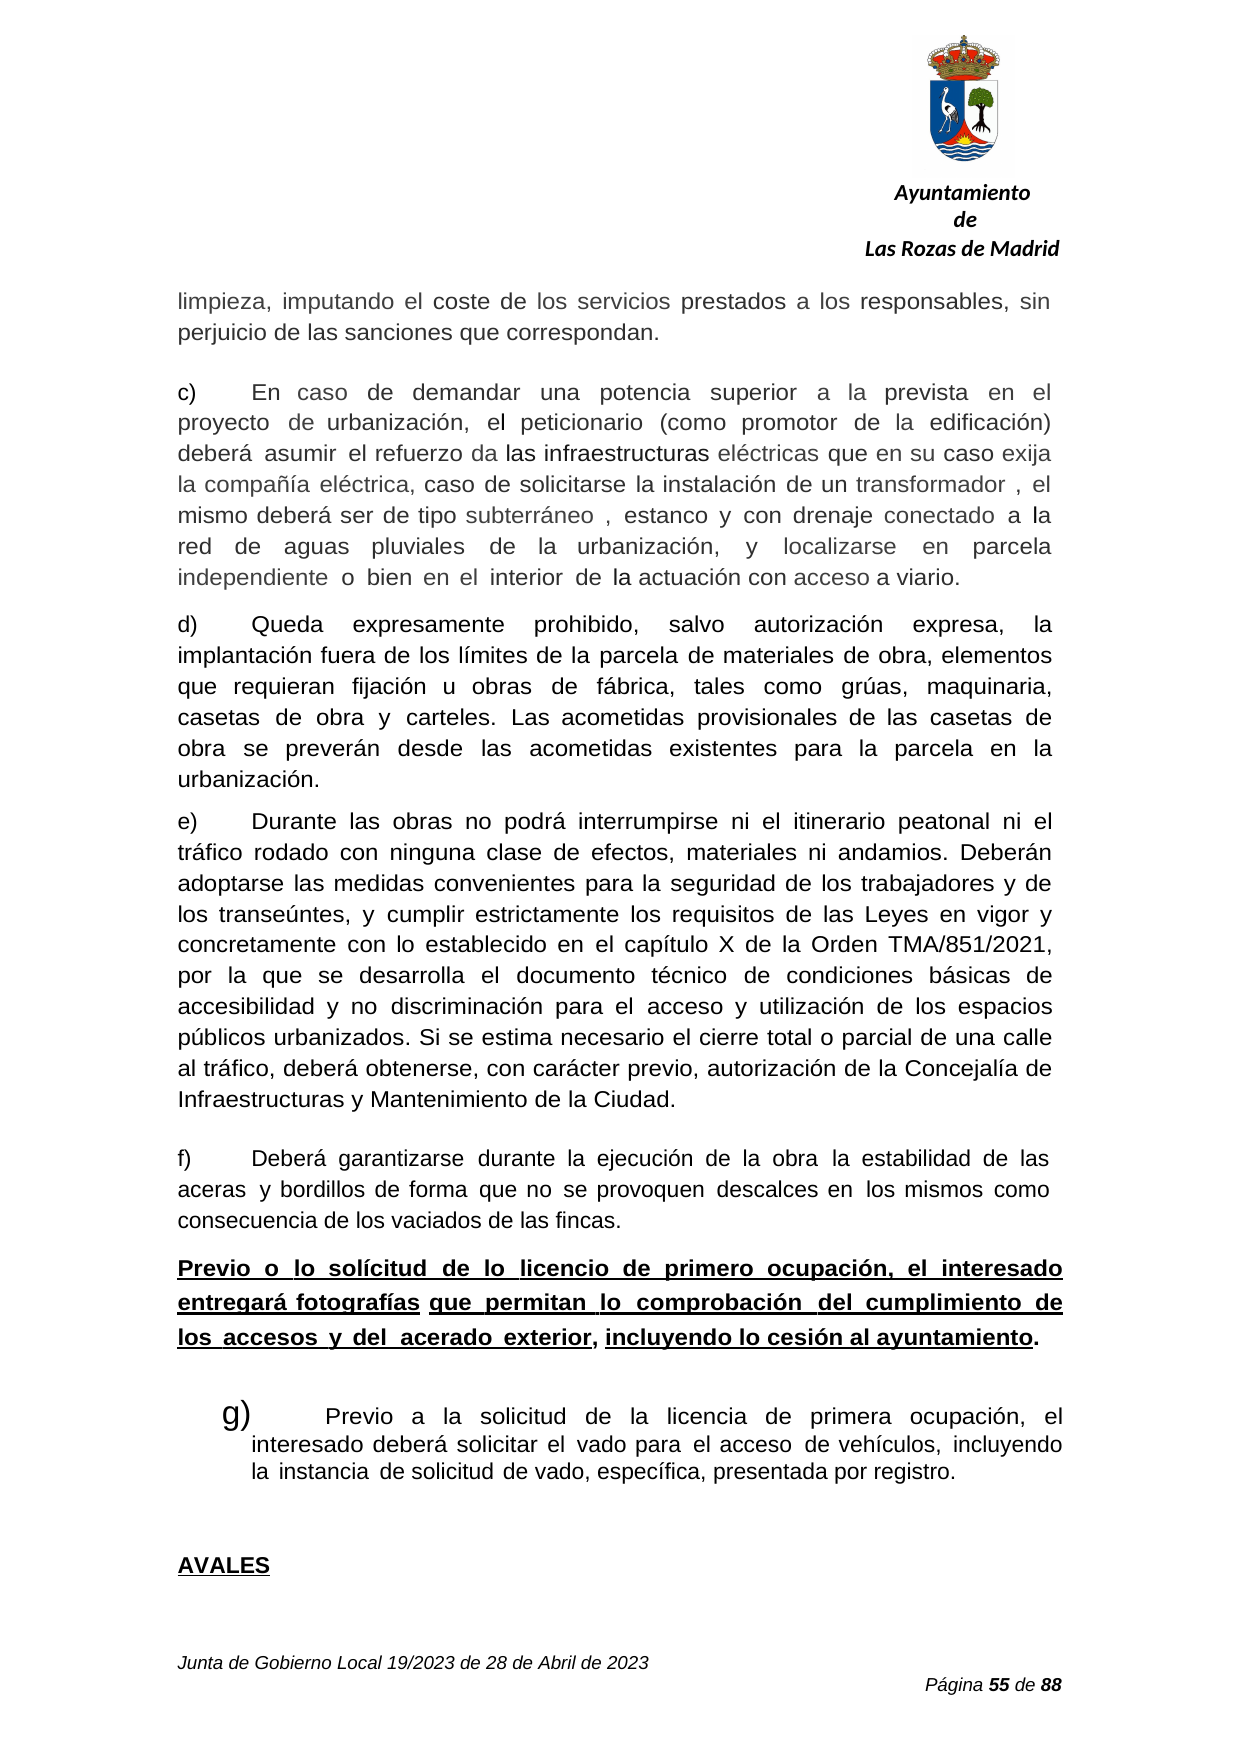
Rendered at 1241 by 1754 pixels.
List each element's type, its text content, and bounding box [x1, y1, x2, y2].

list Previo a la solicitud de la licencia de primera ocupación, el interesado deberá solicitar el vado para el acceso de vehículos, incluyendo la instancia de solicitud de vado, específica, presentada por registro. [222, 1393, 1063, 1484]
text entregará fotografías que permitan lo comprobación del cumplimiento de los accesos y del acerado exterior, incluyendo lo cesión al ayuntamiento. [177, 1280, 1063, 1350]
list Durante las obras no podrá interrumpirse ni el itinerario peatonal ni el tráfico rodado con ninguna clase de efectos, materiales ni andamios. Deberán adoptarse las medidas convenientes para la seguridad de los trabajadores y de los transeúntes, y cumplir estrictamente los requisitos de las Leyes en vigor y concretamente con lo establecido en el capítulo X de la Orden TMA/851/2021, por la que se desarrolla el documento técnico de condiciones básicas de accesibilidad y no discriminación para el acceso y utilización de los espacios públicos urbanizados. Si se estima necesario el cierre total o parcial de una calle al tráfico, deberá obtenerse, con carácter previo, autorización de la Concejalía de Infraestructuras y Mantenimiento de la Ciudad. [177, 808, 1053, 1112]
list Deberá garantizarse durante la ejecución de la obra la estabilidad de las aceras y bordillos de forma que no se provoquen descalces en los mismos como consecuencia de los vaciados de las fincas. [177, 1145, 1050, 1233]
list Queda expresamente prohibido, salvo autorización expresa, la implantación fuera de los límites de la parcela de materiales de obra, elementos que requieran fijación u obras de fábrica, tales como grúas, maquinaria, casetas de obra y carteles. Las acometidas provisionales de las casetas de obra se preverán desde las acometidas existentes para la parcela en la urbanización. [177, 611, 1053, 792]
list limpieza, imputando el coste de los servicios prestados a los responsables, sin perjuicio de las sanciones que correspondan. [177, 288, 1051, 345]
text AVALES [177, 1552, 1016, 1578]
text Previo o lo solícitud de lo licencio de primero ocupación, el interesado [177, 1255, 1063, 1278]
list En caso de demandar una potencia superior a la prevista en el proyecto de urbanización, el peticionario (como promotor de la edificación) deberá asumir el refuerzo da las infraestructuras eléctricas que en su caso exija la compañía eléctrica, caso de solicitarse la instalación de un transformador , el mismo deberá ser de tipo subterráneo , estanco y con drenaje conectado a la red de aguas pluviales de la urbanización, y localizarse en parcela independiente o bien en el interior de la actuación con acceso a viario. [177, 378, 1051, 590]
